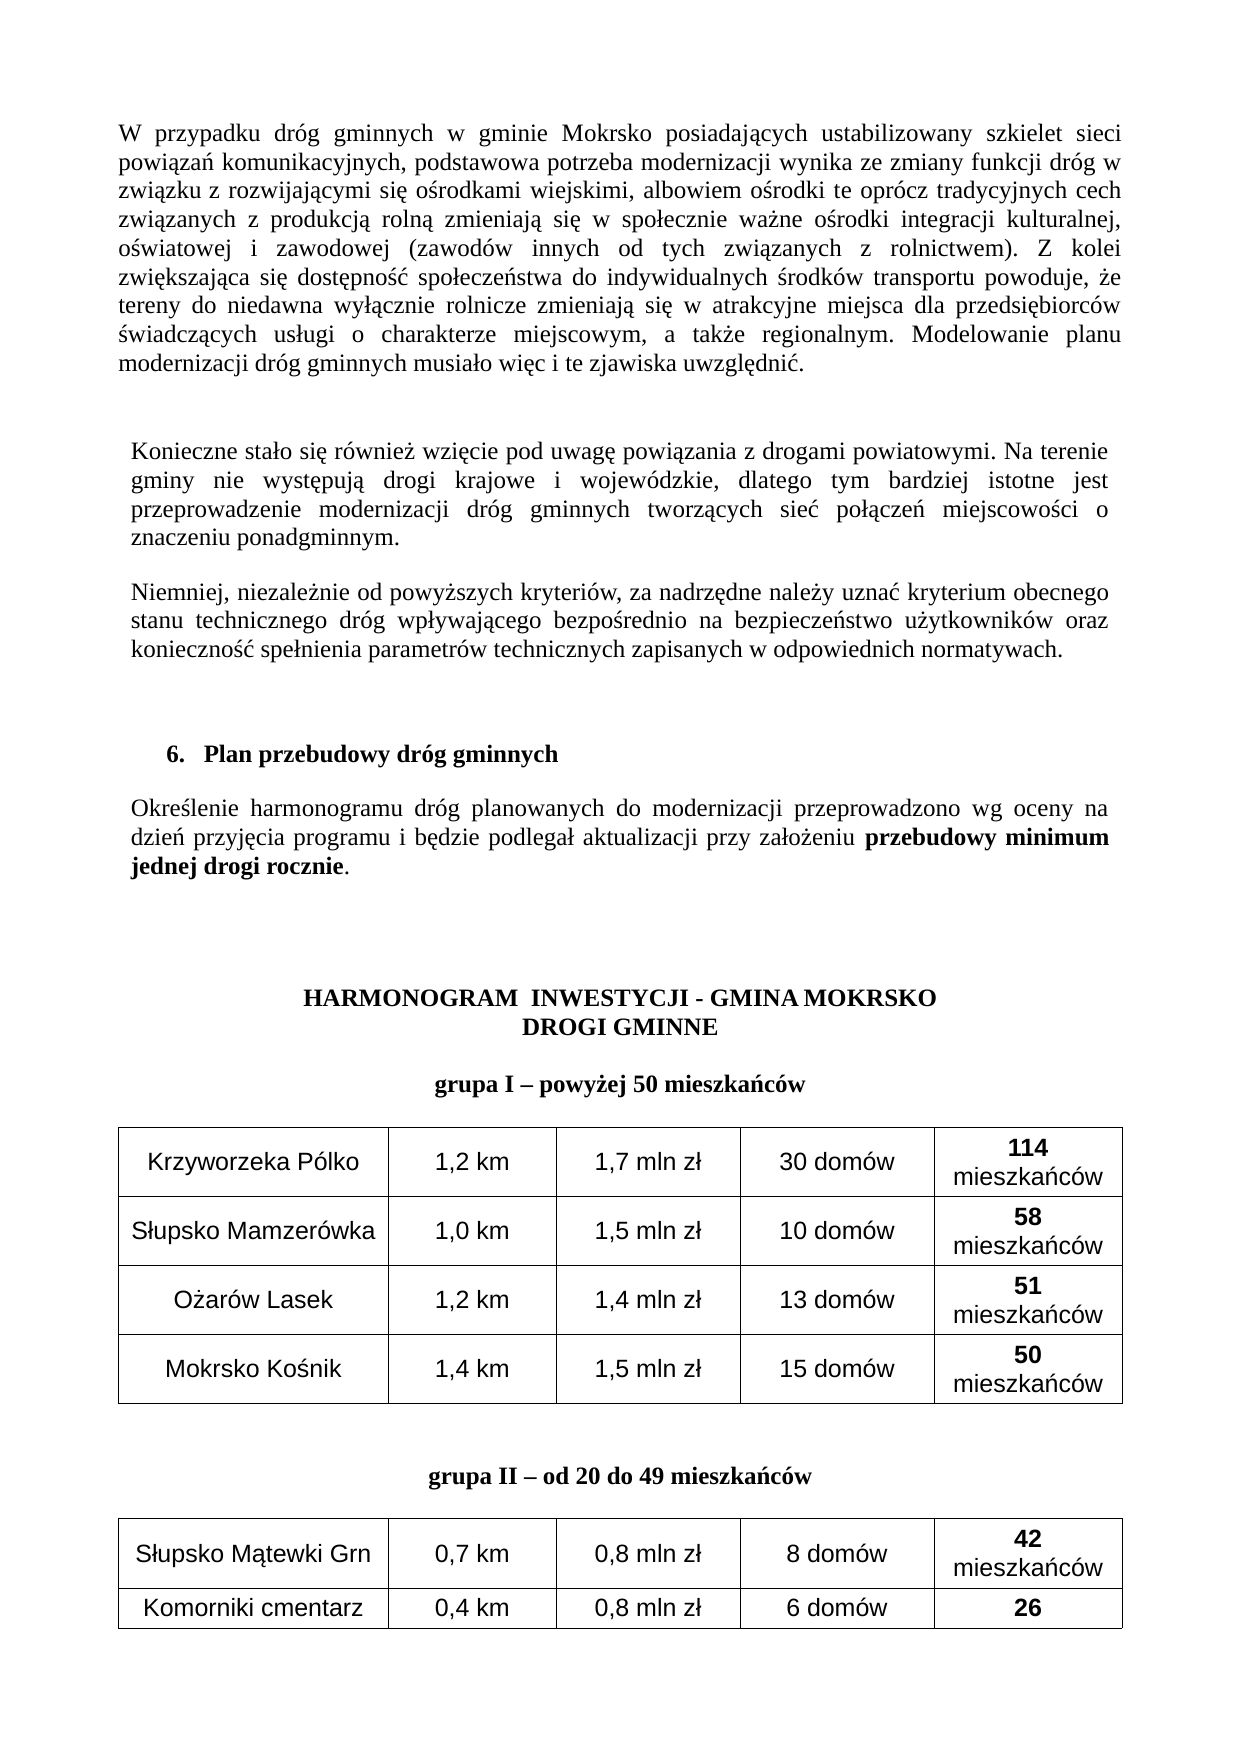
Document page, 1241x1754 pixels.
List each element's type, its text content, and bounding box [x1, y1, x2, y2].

table_header 1,2 km [389, 1128, 556, 1196]
list Plan przebudowy dróg gminnych [166, 739, 1122, 768]
table_cell 6 domów [741, 1589, 934, 1628]
table_cell 1,2 km [389, 1266, 556, 1334]
text HARMONOGRAM INWESTYCJI - GMINA MOKRSKO [118, 983, 1122, 1012]
text Niemniej, niezależnie od powyższych kryteriów, za nadrzędne należy uznać kryterium obecnego stanu technicznego dróg wpływającego bezpośrednio na bezpieczeństwo użytkowników oraz konieczność spełnienia parametrów technicznych zapisanych w odpowiednich normatywach. [131, 577, 1109, 663]
table_cell 1,4 mln zł [557, 1266, 740, 1334]
table_header 8 domów [741, 1519, 934, 1587]
table_header 1,7 mln zł [557, 1128, 740, 1196]
table_cell 58 mieszkańców [935, 1197, 1122, 1265]
table_cell Mokrsko Kośnik [119, 1335, 388, 1403]
table_cell Ożarów Lasek [119, 1266, 388, 1334]
table_cell 51 mieszkańców [935, 1266, 1122, 1334]
table_cell Słupsko Mamzerówka [119, 1197, 388, 1265]
table_cell 0,4 km [389, 1589, 556, 1628]
table_header 0,7 km [389, 1519, 556, 1587]
table_cell 1,4 km [389, 1335, 556, 1403]
table_header 30 domów [741, 1128, 934, 1196]
table_header 0,8 mln zł [557, 1519, 740, 1587]
text W przypadku dróg gminnych w gminie Mokrsko posiadających ustabilizowany szkielet sieci powiązań komunikacyjnych, podstawowa potrzeba modernizacji wynika ze zmiany funkcji dróg w związku z rozwijającymi się ośrodkami wiejskimi, albowiem ośrodki te oprócz tradycyjnych cech związanych z produkcją rolną zmieniają się w społecznie ważne ośrodki integracji kulturalnej, oświatowej i zawodowej (zawodów innych od tych związanych z rolnictwem). Z kolei zwiększająca się dostępność społeczeństwa do indywidualnych środków transportu powoduje, że tereny do niedawna wyłącznie rolnicze zmieniają się w atrakcyjne miejsca dla przedsiębiorców świadczących usługi o charakterze miejscowym, a także regionalnym. Modelowanie planu modernizacji dróg gminnych musiało więc i te zjawiska uwzględnić. [118, 118, 1122, 377]
table_header Krzyworzeka Pólko [119, 1128, 388, 1196]
table_cell 10 domów [741, 1197, 934, 1265]
table_header Słupsko Mątewki Grn [119, 1519, 388, 1587]
table_cell 15 domów [741, 1335, 934, 1403]
table_cell 13 domów [741, 1266, 934, 1334]
table_cell 26 [935, 1589, 1122, 1628]
table_cell 1,5 mln zł [557, 1335, 740, 1403]
text grupa II – od 20 do 49 mieszkańców [118, 1461, 1122, 1489]
table_cell 0,8 mln zł [557, 1589, 740, 1628]
table_cell 1,5 mln zł [557, 1197, 740, 1265]
table_header 114 mieszkańców [935, 1128, 1122, 1196]
table_header 42 mieszkańców [935, 1519, 1122, 1587]
table_cell Komorniki cmentarz [119, 1589, 388, 1628]
text Konieczne stało się również wzięcie pod uwagę powiązania z drogami powiatowymi. Na terenie gminy nie występują drogi krajowe i wojewódzkie, dlatego tym bardziej istotne jest przeprowadzenie modernizacji dróg gminnych tworzących sieć połączeń miejscowości o znaczeniu ponadgminnym. [131, 436, 1109, 551]
table_cell 50 mieszkańców [935, 1335, 1122, 1403]
text DROGI GMINNE [118, 1012, 1122, 1041]
text grupa I – powyżej 50 mieszkańców [118, 1069, 1122, 1098]
text Określenie harmonogramu dróg planowanych do modernizacji przeprowadzono wg oceny na dzień przyjęcia programu i będzie podlegał aktualizacji przy założeniu przebudowy minimum jednej drogi rocznie. [131, 793, 1109, 880]
table_cell 1,0 km [389, 1197, 556, 1265]
